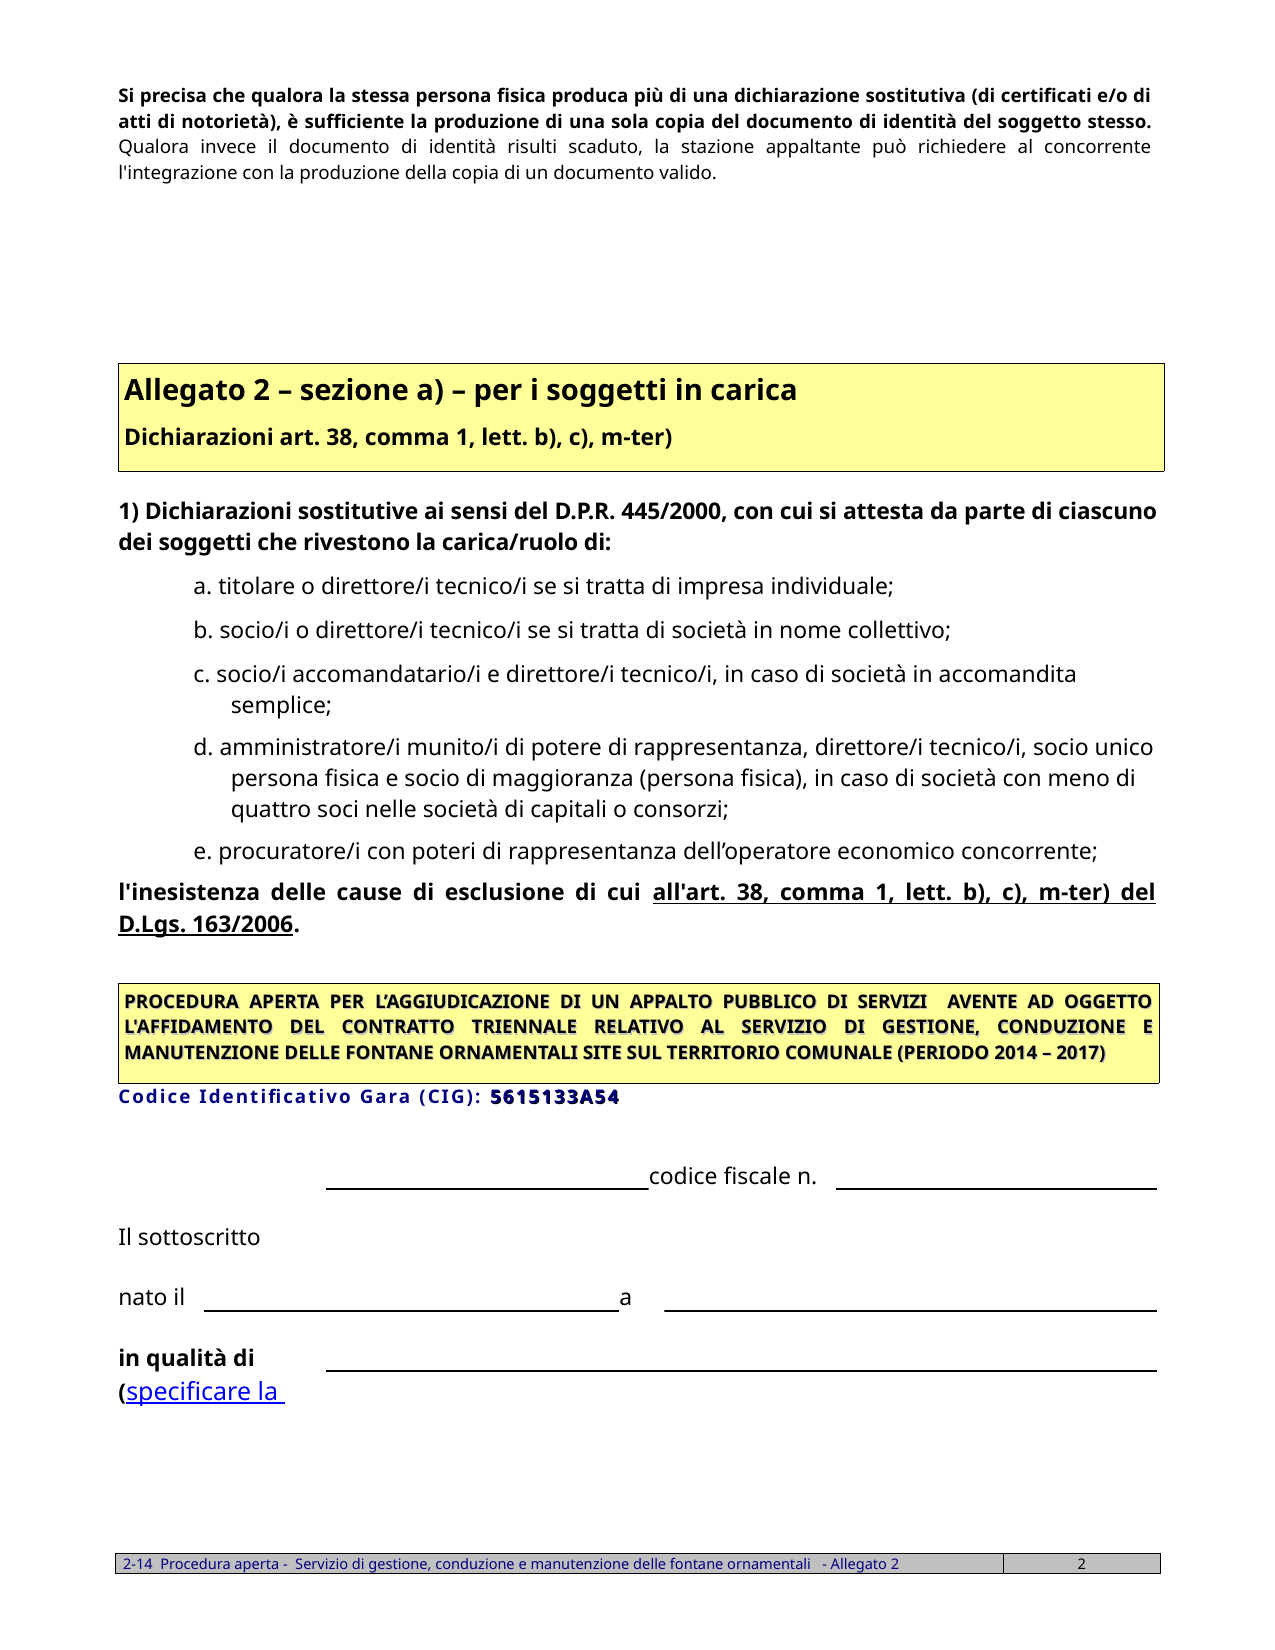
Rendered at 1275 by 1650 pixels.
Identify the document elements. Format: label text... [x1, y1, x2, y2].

table_header PROCEDURA aperta per l’aggiudicazione di un appalto pubblico DI SERVIZI avente ad oggetto l'affidamento del contratto triennale relativo al servizio di gestione, conduzione e manutenzione delle fontane ornamentali site sul territorio comunale (periodo 2014 – 2017) [119, 984, 1159, 1083]
table_cell nato il [118, 1281, 204, 1342]
table_cell [204, 1281, 619, 1310]
text e. procuratore/i con poteri di rappresentanza dell’operatore economico concorrente; [193, 834, 1157, 866]
table_header [836, 1160, 1157, 1188]
table_header [836, 1190, 1157, 1281]
table_cell [326, 1372, 1157, 1407]
text Si precisa che qualora la stessa persona fisica produca più di una dichiarazione sostitutiva (di certificati e/o di atti di notorietà), è sufficiente la produzione di una sola copia del documento di identità del soggetto stesso. Qualora invece il documento di identità risulti scaduto, la stazione appaltante può richiedere al concorrente l'integrazione con la produzione della copia di un documento valido. [118, 83, 1153, 185]
table_header [326, 1190, 649, 1281]
table_header codice fiscale n. [649, 1160, 836, 1281]
text b. socio/i o direttore/i tecnico/i se si tratta di società in nome collettivo; [193, 614, 1157, 645]
text d. amministratore/i munito/i di potere di rappresentanza, direttore/i tecnico/i, socio unico persona fisica e socio di maggioranza (persona fisica), in caso di società con meno di quattro soci nelle società di capitali o consorzi; [193, 730, 1157, 824]
text l'inesistenza delle cause di esclusione di cui all'art. 38, comma 1, lett. b), c), m-ter) del D.Lgs. 163/2006. [118, 876, 1157, 939]
table_cell [664, 1312, 1157, 1342]
text 1) Dichiarazioni sostitutive ai sensi del D.P.R. 445/2000, con cui si attesta da parte di ciascuno dei soggetti che rivestono la carica/ruolo di: [118, 495, 1157, 557]
table_cell [664, 1281, 1157, 1310]
table_cell in qualità di (specificare la [118, 1342, 326, 1407]
text a. titolare o direttore/i tecnico/i se si tratta di impresa individuale; [193, 570, 1157, 601]
table_cell a [619, 1281, 664, 1342]
table_cell [204, 1312, 619, 1342]
table_header Il sottoscritto [118, 1160, 326, 1281]
table_header Allegato 2 – sezione a) – per i soggetti in carica Dichiarazioni art. 38, comma 1, lett. b), c), m-ter) [119, 364, 1164, 471]
table_cell [326, 1342, 1157, 1370]
text Codice Identificativo Gara (CIG): 5615133A54 [118, 1084, 1157, 1109]
text c. socio/i accomandatario/i e direttore/i tecnico/i, in caso di società in accomandita semplice; [193, 657, 1157, 720]
table_header [326, 1160, 649, 1188]
